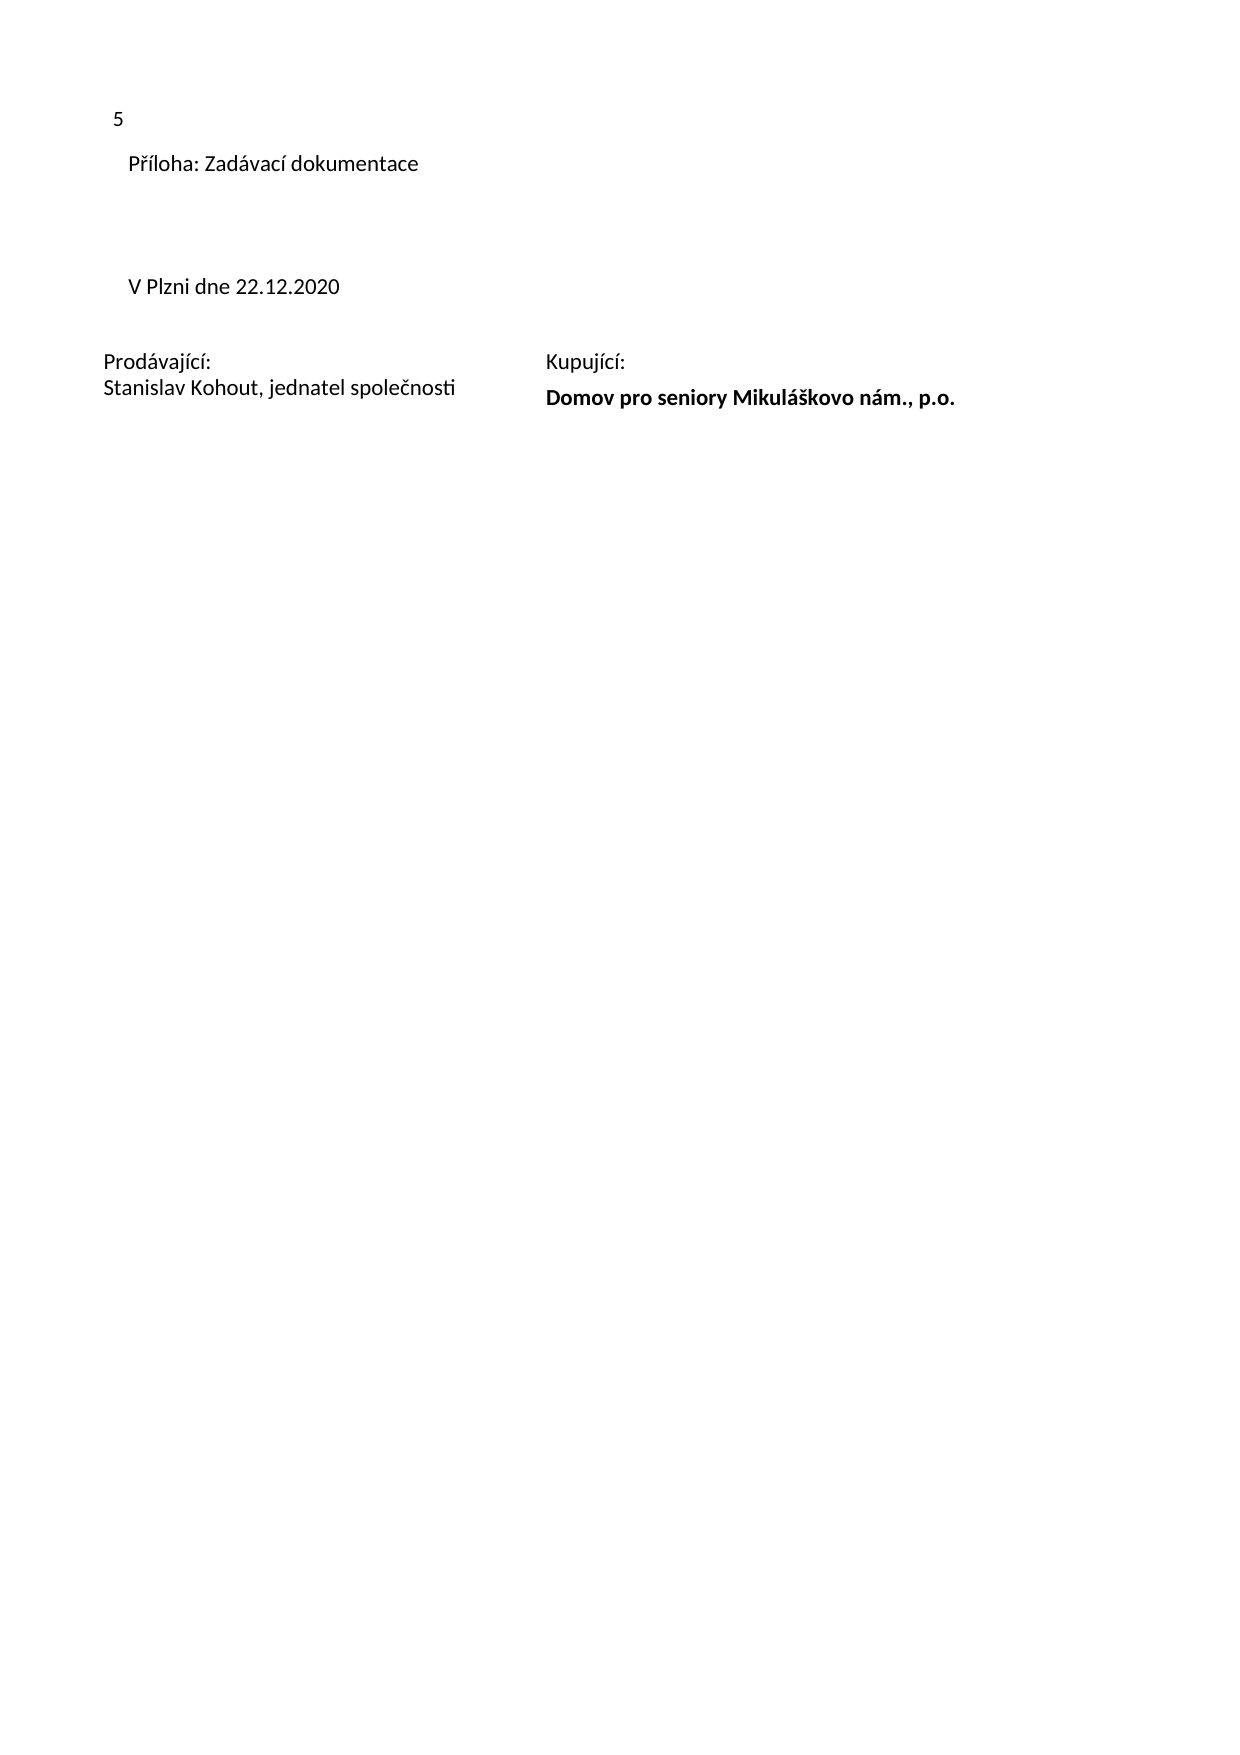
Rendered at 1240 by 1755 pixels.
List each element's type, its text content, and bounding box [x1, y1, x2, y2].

text Kupující: [103, 351, 1038, 377]
text Domov pro seniory Mikuláškovo nám., p.o. [134, 387, 1038, 409]
text Prodávající: [103, 351, 546, 374]
text Stanislav Kohout, jednatel společnosti [103, 377, 546, 400]
text Příloha: Zadávací dokumentace [128, 153, 1126, 176]
text V Plzni dne 22.12.2020 [128, 276, 1126, 299]
